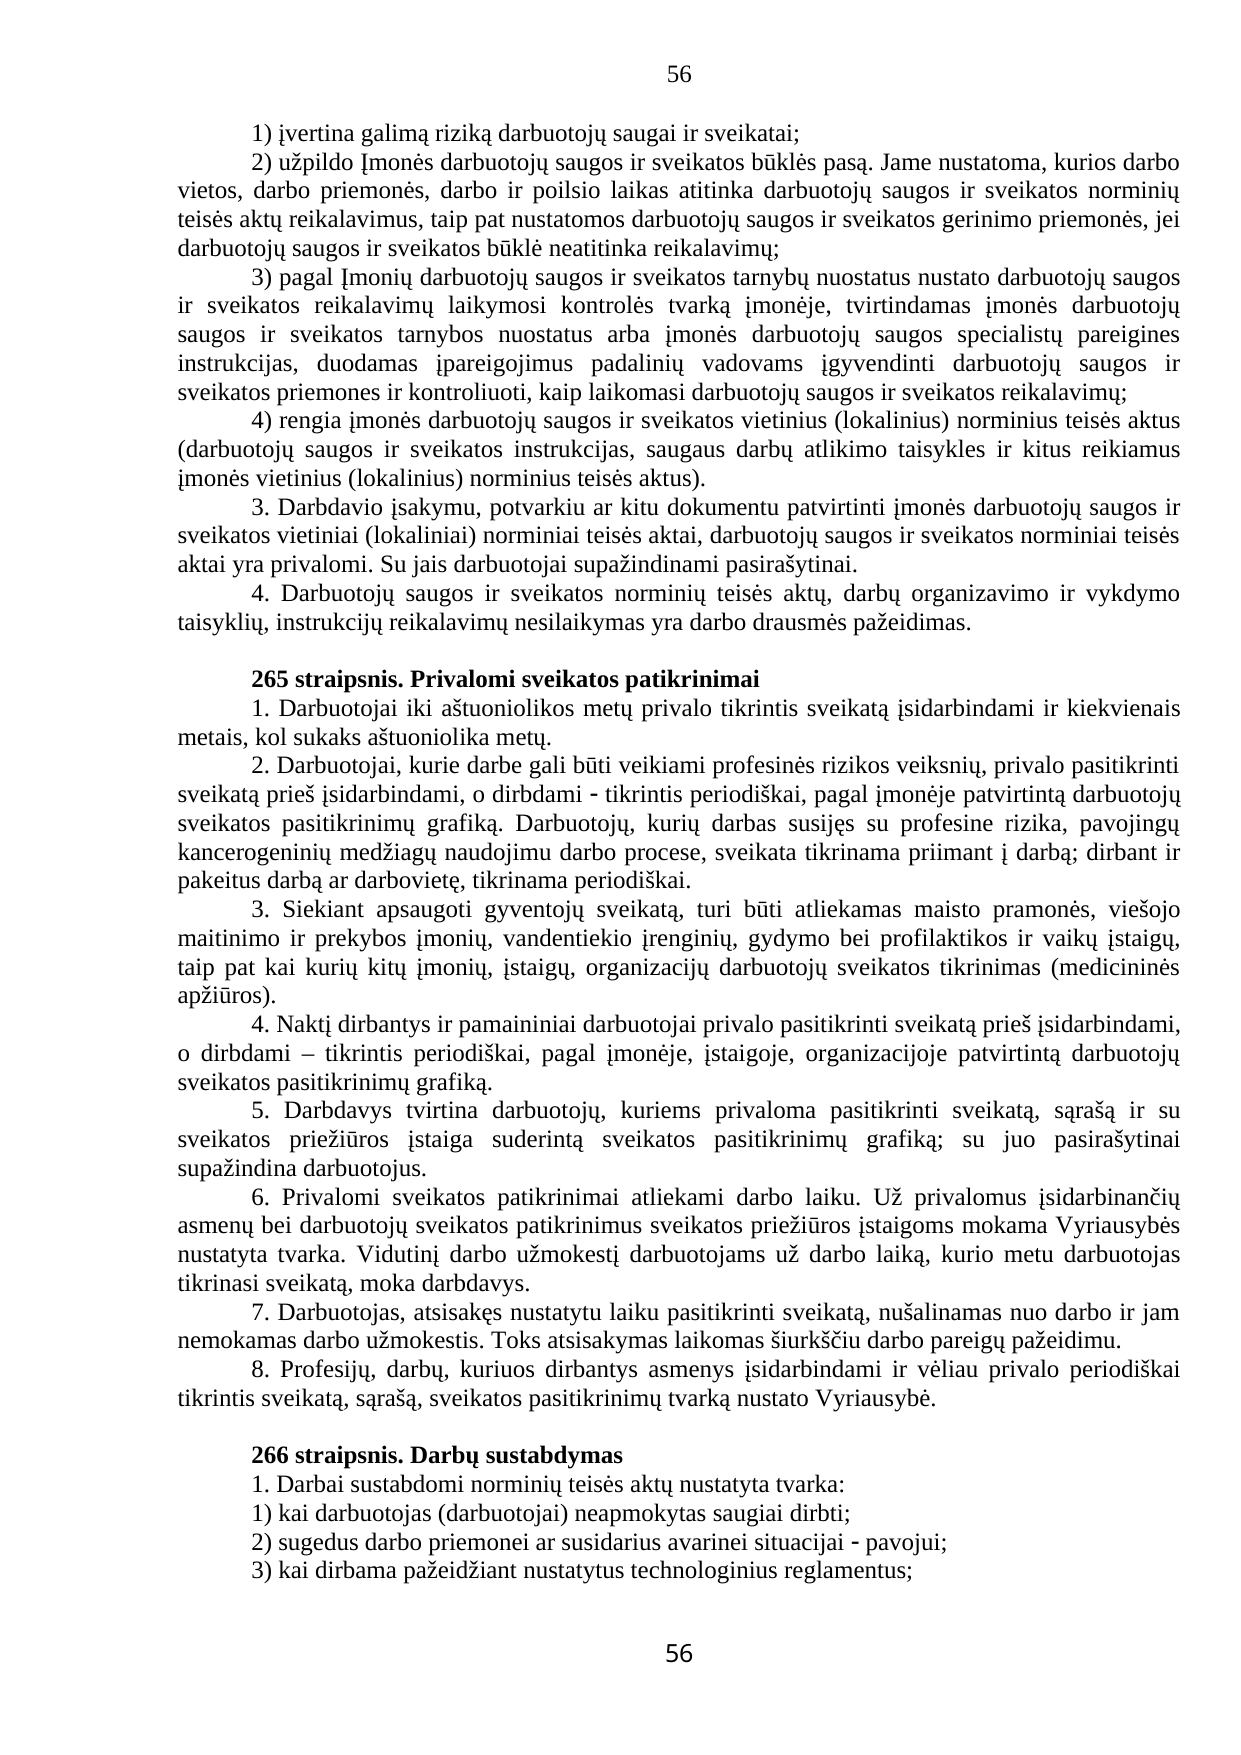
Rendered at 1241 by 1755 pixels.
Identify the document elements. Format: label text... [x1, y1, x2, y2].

text 4) rengia įmonės darbuotojų saugos ir sveikatos vietinius (lokalinius) norminius teisės aktus (darbuotojų saugos ir sveikatos instrukcijas, saugaus darbų atlikimo taisykles ir kitus reikiamus įmonės vietinius (lokalinius) norminius teisės aktus). [177, 406, 1181, 492]
text 3) kai dirbama pažeidžiant nustatytus technologinius reglamentus; [177, 1556, 1181, 1584]
text 4. Naktį dirbantys ir pamaininiai darbuotojai privalo pasitikrinti sveikatą prieš įsidarbindami, o dirbdami – tikrintis periodiškai, pagal įmonėje, įstaigoje, organizacijoje patvirtintą darbuotojų sveikatos pasitikrinimų grafiką. [177, 1009, 1181, 1096]
text 266 straipsnis. Darbų sustabdymas [177, 1441, 1181, 1469]
text 7. Darbuotojas, atsisakęs nustatytu laiku pasitikrinti sveikatą, nušalinamas nuo darbo ir jam nemokamas darbo užmokestis. Toks atsisakymas laikomas šiurkščiu darbo pareigų pažeidimu. [177, 1297, 1181, 1354]
text 1) įvertina galimą riziką darbuotojų saugai ir sveikatai; [177, 118, 1181, 147]
text 3. Darbdavio įsakymu, potvarkiu ar kitu dokumentu patvirtinti įmonės darbuotojų saugos ir sveikatos vietiniai (lokaliniai) norminiai teisės aktai, darbuotojų saugos ir sveikatos norminiai teisės aktai yra privalomi. Su jais darbuotojai supažindinami pasirašytinai. [177, 492, 1181, 578]
text 6. Privalomi sveikatos patikrinimai atliekami darbo laiku. Už privalomus įsidarbinančių asmenų bei darbuotojų sveikatos patikrinimus sveikatos priežiūros įstaigoms mokama Vyriausybės nustatyta tvarka. Vidutinį darbo užmokestį darbuotojams už darbo laiką, kurio metu darbuotojas tikrinasi sveikatą, moka darbdavys. [177, 1182, 1181, 1297]
text 8. Profesijų, darbų, kuriuos dirbantys asmenys įsidarbindami ir vėliau privalo periodiškai tikrintis sveikatą, sąrašą, sveikatos pasitikrinimų tvarką nustato Vyriausybė. [177, 1354, 1181, 1412]
text 5. Darbdavys tvirtina darbuotojų, kuriems privaloma pasitikrinti sveikatą, sąrašą ir su sveikatos priežiūros įstaiga suderintą sveikatos pasitikrinimų grafiką; su juo pasirašytinai supažindina darbuotojus. [177, 1096, 1181, 1182]
text 4. Darbuotojų saugos ir sveikatos norminių teisės aktų, darbų organizavimo ir vykdymo taisyklių, instrukcijų reikalavimų nesilaikymas yra darbo drausmės pažeidimas. [177, 578, 1181, 636]
text 2. Darbuotojai, kurie darbe gali būti veikiami profesinės rizikos veiksnių, privalo pasitikrinti sveikatą prieš įsidarbindami, o dirbdami  tikrintis periodiškai, pagal įmonėje patvirtintą darbuotojų sveikatos pasitikrinimų grafiką. Darbuotojų, kurių darbas susijęs su profesine rizika, pavojingų kancerogeninių medžiagų naudojimu darbo procese, sveikata tikrinama priimant į darbą; dirbant ir pakeitus darbą ar darbovietę, tikrinama periodiškai. [177, 751, 1181, 894]
text 2) užpildo Įmonės darbuotojų saugos ir sveikatos būklės pasą. Jame nustatoma, kurios darbo vietos, darbo priemonės, darbo ir poilsio laikas atitinka darbuotojų saugos ir sveikatos norminių teisės aktų reikalavimus, taip pat nustatomos darbuotojų saugos ir sveikatos gerinimo priemonės, jei darbuotojų saugos ir sveikatos būklė neatitinka reikalavimų; [177, 147, 1181, 262]
text 3) pagal Įmonių darbuotojų saugos ir sveikatos tarnybų nuostatus nustato darbuotojų saugos ir sveikatos reikalavimų laikymosi kontrolės tvarką įmonėje, tvirtindamas įmonės darbuotojų saugos ir sveikatos tarnybos nuostatus arba įmonės darbuotojų saugos specialistų pareigines instrukcijas, duodamas įpareigojimus padalinių vadovams įgyvendinti darbuotojų saugos ir sveikatos priemones ir kontroliuoti, kaip laikomasi darbuotojų saugos ir sveikatos reikalavimų; [177, 262, 1181, 406]
text 1. Darbuotojai iki aštuoniolikos metų privalo tikrintis sveikatą įsidarbindami ir kiekvienais metais, kol sukaks aštuoniolika metų. [177, 693, 1181, 751]
text 2) sugedus darbo priemonei ar susidarius avarinei situacijai  pavojui; [177, 1527, 1181, 1556]
text 1) kai darbuotojas (darbuotojai) neapmokytas saugiai dirbti; [177, 1498, 1181, 1527]
text 265 straipsnis. Privalomi sveikatos patikrinimai [177, 664, 1181, 693]
text 1. Darbai sustabdomi norminių teisės aktų nustatyta tvarka: [177, 1469, 1181, 1498]
text 3. Siekiant apsaugoti gyventojų sveikatą, turi būti atliekamas maisto pramonės, viešojo maitinimo ir prekybos įmonių, vandentiekio įrenginių, gydymo bei profilaktikos ir vaikų įstaigų, taip pat kai kurių kitų įmonių, įstaigų, organizacijų darbuotojų sveikatos tikrinimas (medicininės apžiūros). [177, 894, 1181, 1009]
